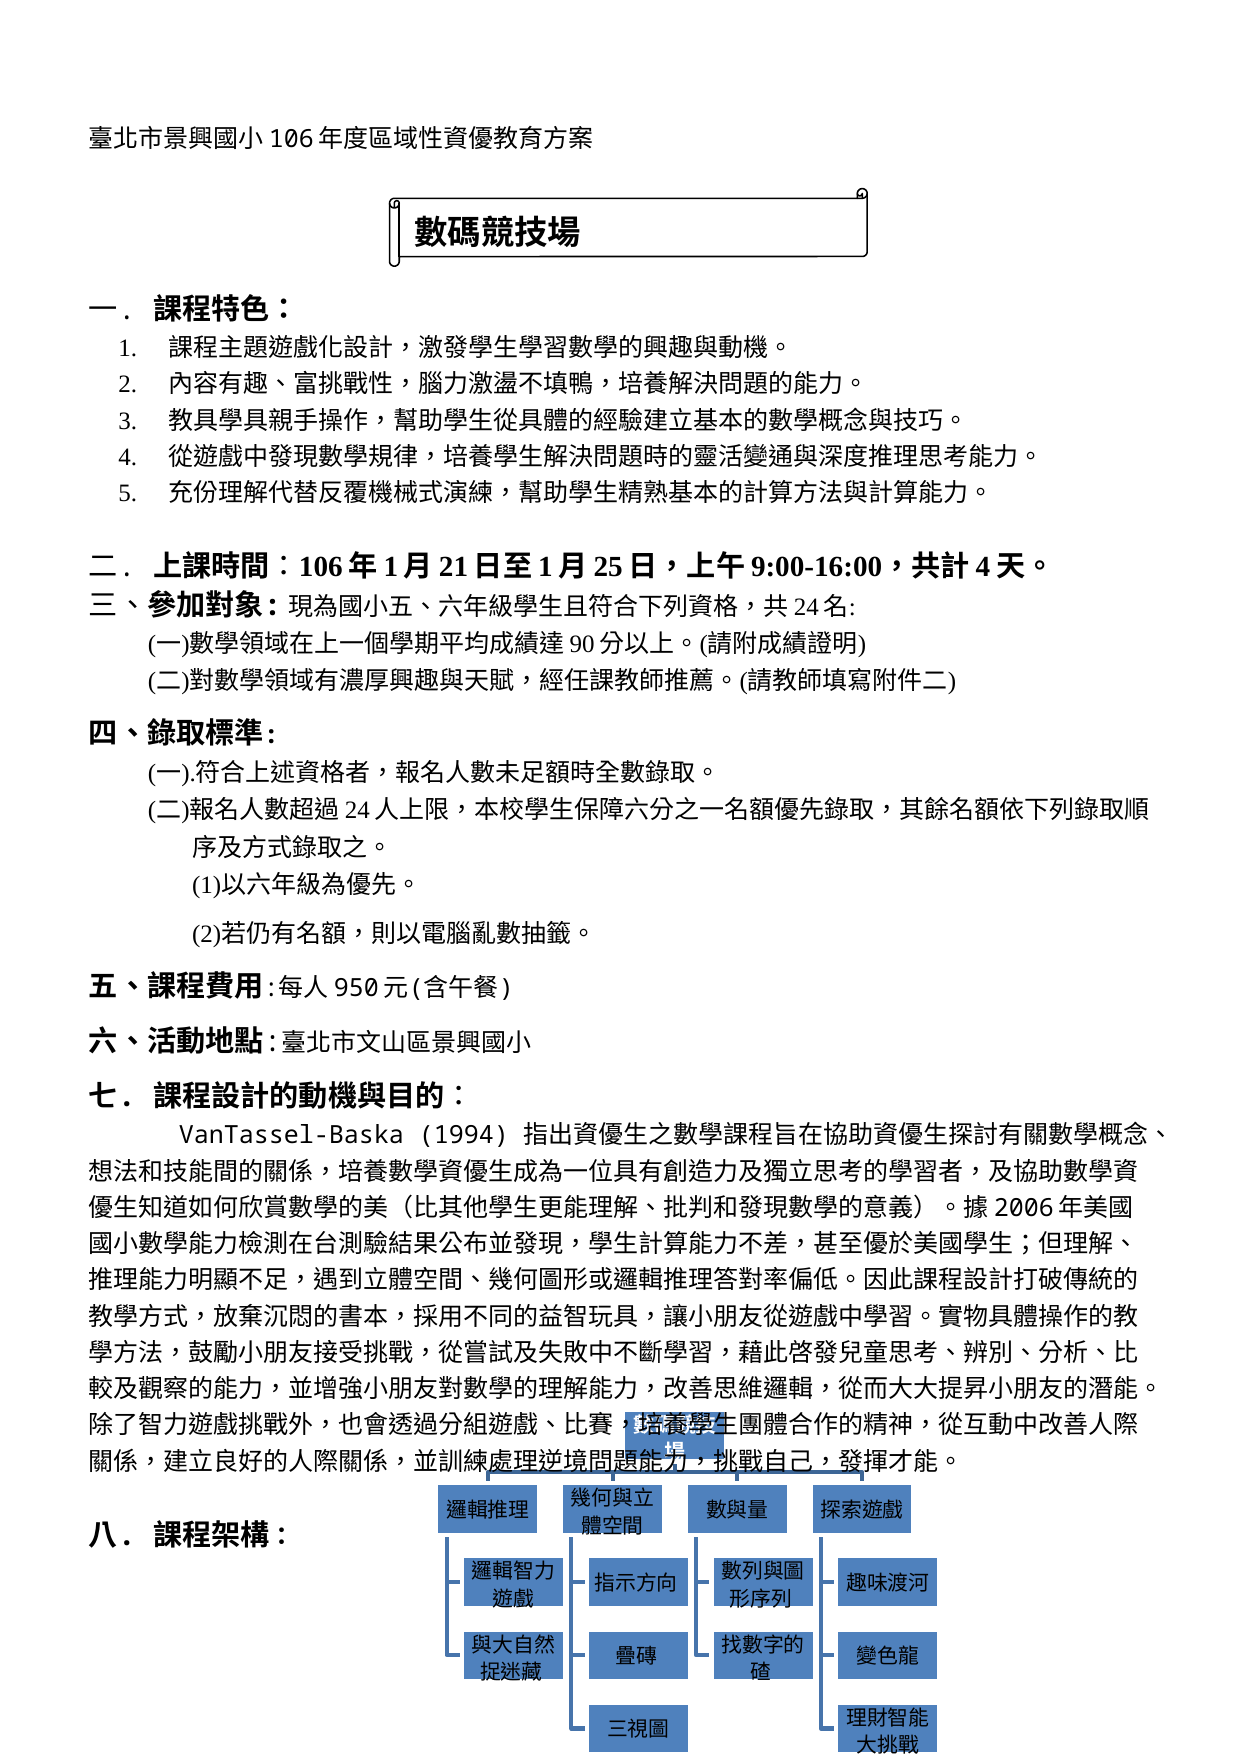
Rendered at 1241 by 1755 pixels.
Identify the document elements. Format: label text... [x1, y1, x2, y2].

text (一).符合上述資格者，報名人數未足額時全數錄取。 [89, 751, 1152, 789]
text 三、參加對象: 現為國小五、六年級學生且符合下列資格，共24名: [89, 585, 1152, 623]
text VanTassel-Baska (1994) 指出資優生之數學課程旨在協助資優生探討有關數學概念、想法和技能間的關係，培養數學資優生成為一位具有創造力及獨立思考的學習者，及協助數學資優生知道如何欣賞數學的美（比其他學生更能理解、批判和發現數學的意義）。據2006年美國國小數學能力檢測在台測驗結果公布並發現，學生計算能力不差，甚至優於美國學生；但理解、推理能力明顯不足，遇到立體空間、幾何圖形或邏輯推理答對率偏低。因此課程設計打破傳統的教學方式，放棄沉悶的書本，採用不同的益智玩具，讓小朋友從遊戲中學習。實物具體操作的教學方法，鼓勵小朋友接受挑戰，從嘗試及失敗中不斷學習，藉此啓發兒童思考、辨別、分析、比較及觀察的能力，並增強小朋友對數學的理解能力，改善思維邏輯，從而大大提昇小朋友的潛能。除了智力遊戲挑戰外，也會透過分組遊戲、比賽，培養學生團體合作的精神，從互動中改善人際關係，建立良好的人際關係，並訓練處理逆境問題能力，挑戰自己，發揮才能。 [89, 1115, 1152, 1477]
text 八. 課程架構： [823, 1511, 1152, 1554]
text 八. 課程架構： [698, 1511, 819, 1554]
text 臺北市景興國小106年度區域性資優教育方案 [89, 118, 1152, 154]
text (一)數學領域在上一個學期平均成績達90分以上。(請附成績證明) [89, 623, 1152, 660]
list 課程主題遊戲化設計，激發學生學習數學的興趣與動機。 [118, 328, 1152, 364]
list 從遊戲中發現數學規律，培養學生解決問題時的靈活變通與深度推理思考能力。 [118, 436, 1152, 473]
text 四、錄取標準: [89, 709, 1152, 751]
text 八. 課程架構： [89, 1511, 445, 1554]
text 六、活動地點:臺北市文山區景興國小 [89, 1017, 1152, 1060]
text 八. 課程架構： [449, 1511, 569, 1554]
text (1)以六年級為優先。 [89, 864, 1152, 901]
text 五、課程費用:每人950元(含午餐) [89, 963, 1152, 1005]
text (二)報名人數超過24人上限，本校學生保障六分之一名額優先錄取，其餘名額依下列錄取順序及方式錄取之。 [148, 789, 1152, 864]
list 充份理解代替反覆機械式演練，幫助學生精熟基本的計算方法與計算能力。 [118, 473, 1152, 509]
text 一. 課程特色： [89, 285, 1152, 328]
text (二)對數學領域有濃厚興趣與天賦，經任課教師推薦。(請教師填寫附件二) [89, 660, 1152, 697]
text 二. 上課時間：106年1月21日至1月25日，上午9:00-16:00，共計4天。 [89, 543, 1152, 585]
list 教具學具親手操作，幫助學生從具體的經驗建立基本的數學概念與技巧。 [118, 400, 1152, 436]
text 七. 課程設計的動機與目的： [89, 1072, 1152, 1115]
list 內容有趣、富挑戰性，腦力激盪不填鴨，培養解決問題的能力。 [118, 364, 1152, 400]
text 八. 課程架構： [573, 1511, 694, 1554]
text (2)若仍有名額，則以電腦亂數抽籤。 [89, 914, 1152, 950]
